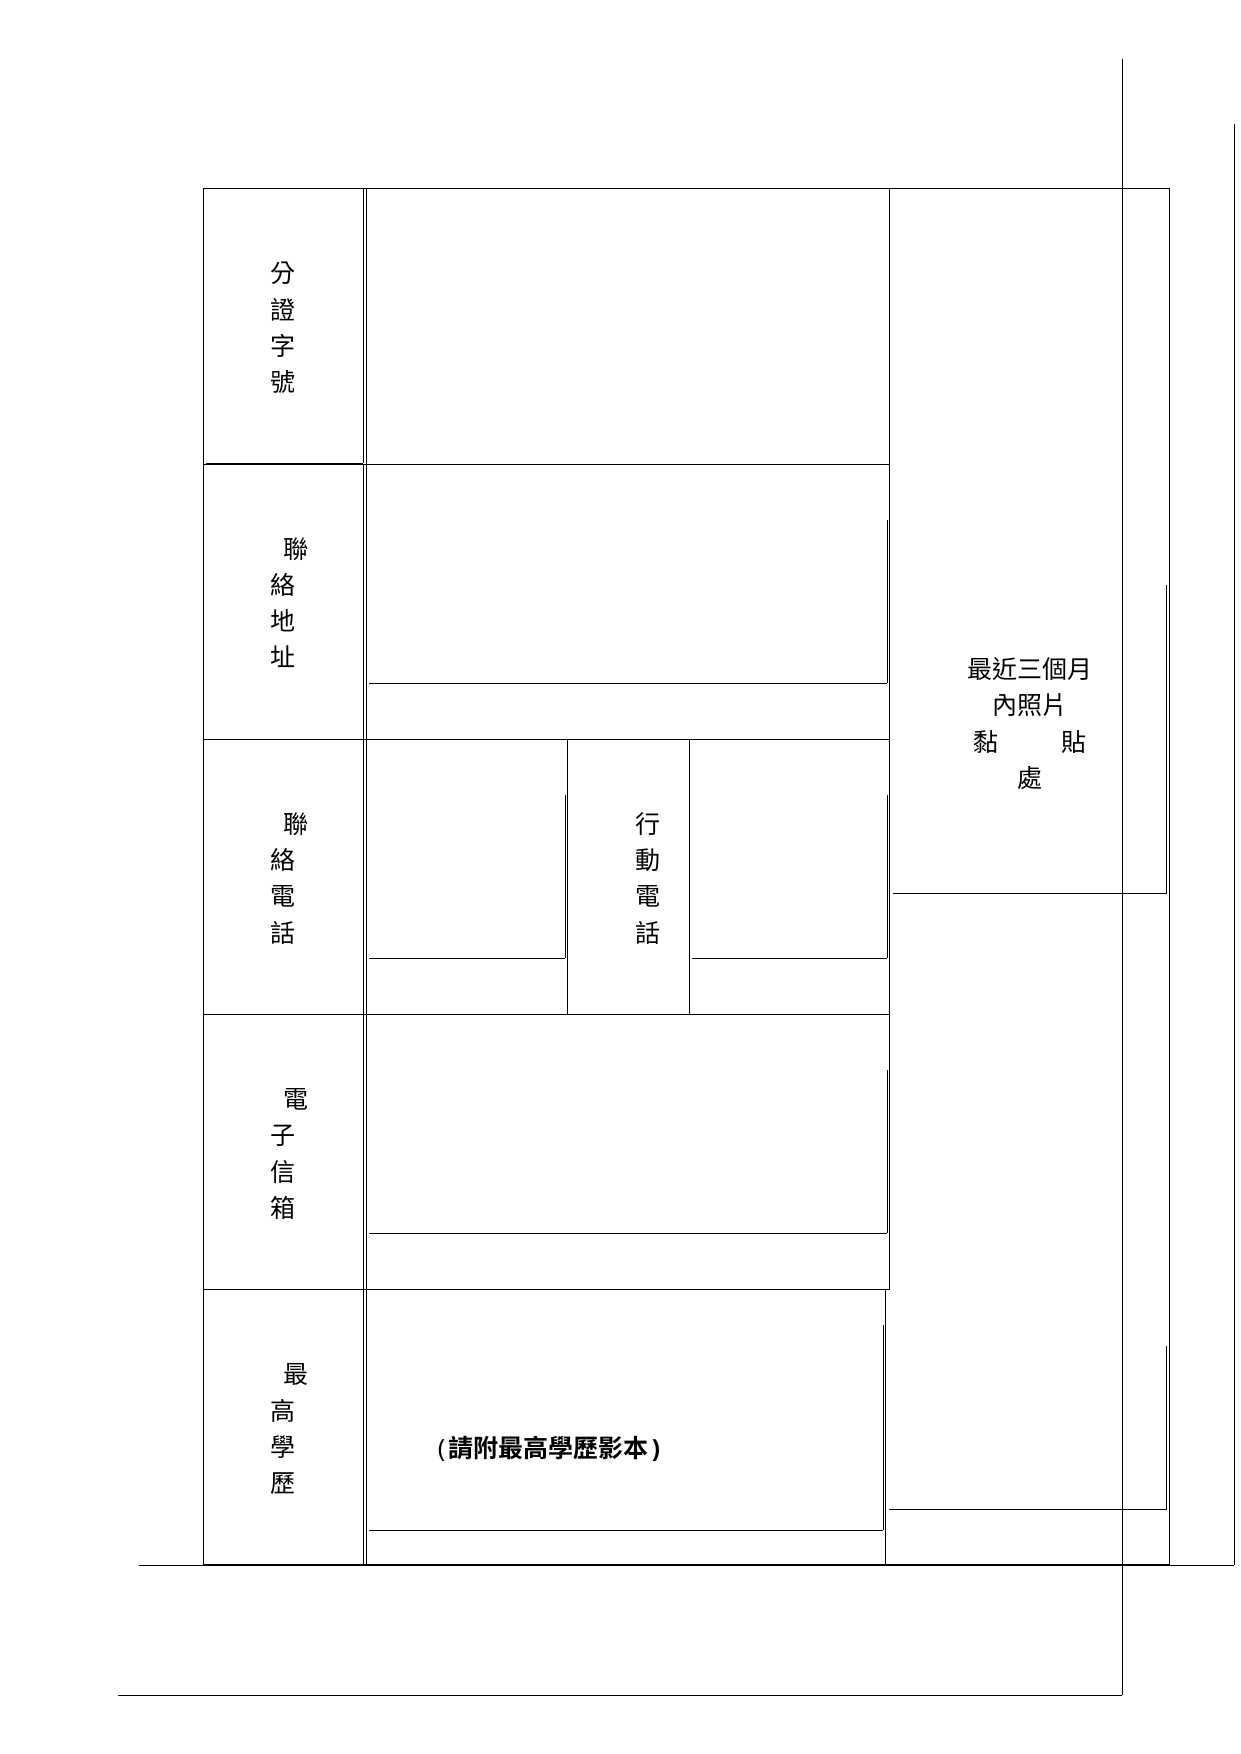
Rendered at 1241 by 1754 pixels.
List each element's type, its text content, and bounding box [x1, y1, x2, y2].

table_cell [367, 1015, 889, 1289]
table_cell [690, 740, 889, 1014]
table_cell 行動電話 [568, 740, 689, 1014]
table_cell 聯絡地址 [204, 465, 363, 739]
table_cell 聯絡電話 [204, 740, 363, 1014]
table_cell 電子信箱 [204, 1015, 363, 1289]
table_cell [367, 465, 889, 739]
table_cell (請附最高學歷影本) [367, 1290, 885, 1564]
table_cell [886, 1289, 1122, 1564]
table_cell 最近三個月內照片 黏 貼 處 [890, 189, 1122, 1289]
table_cell 最高學歷 [204, 1290, 363, 1564]
table_cell [1123, 1289, 1169, 1564]
table_cell [367, 189, 889, 463]
table_cell [367, 740, 567, 1014]
table_cell [1123, 189, 1169, 1289]
table_cell 分證字號 [204, 189, 363, 463]
